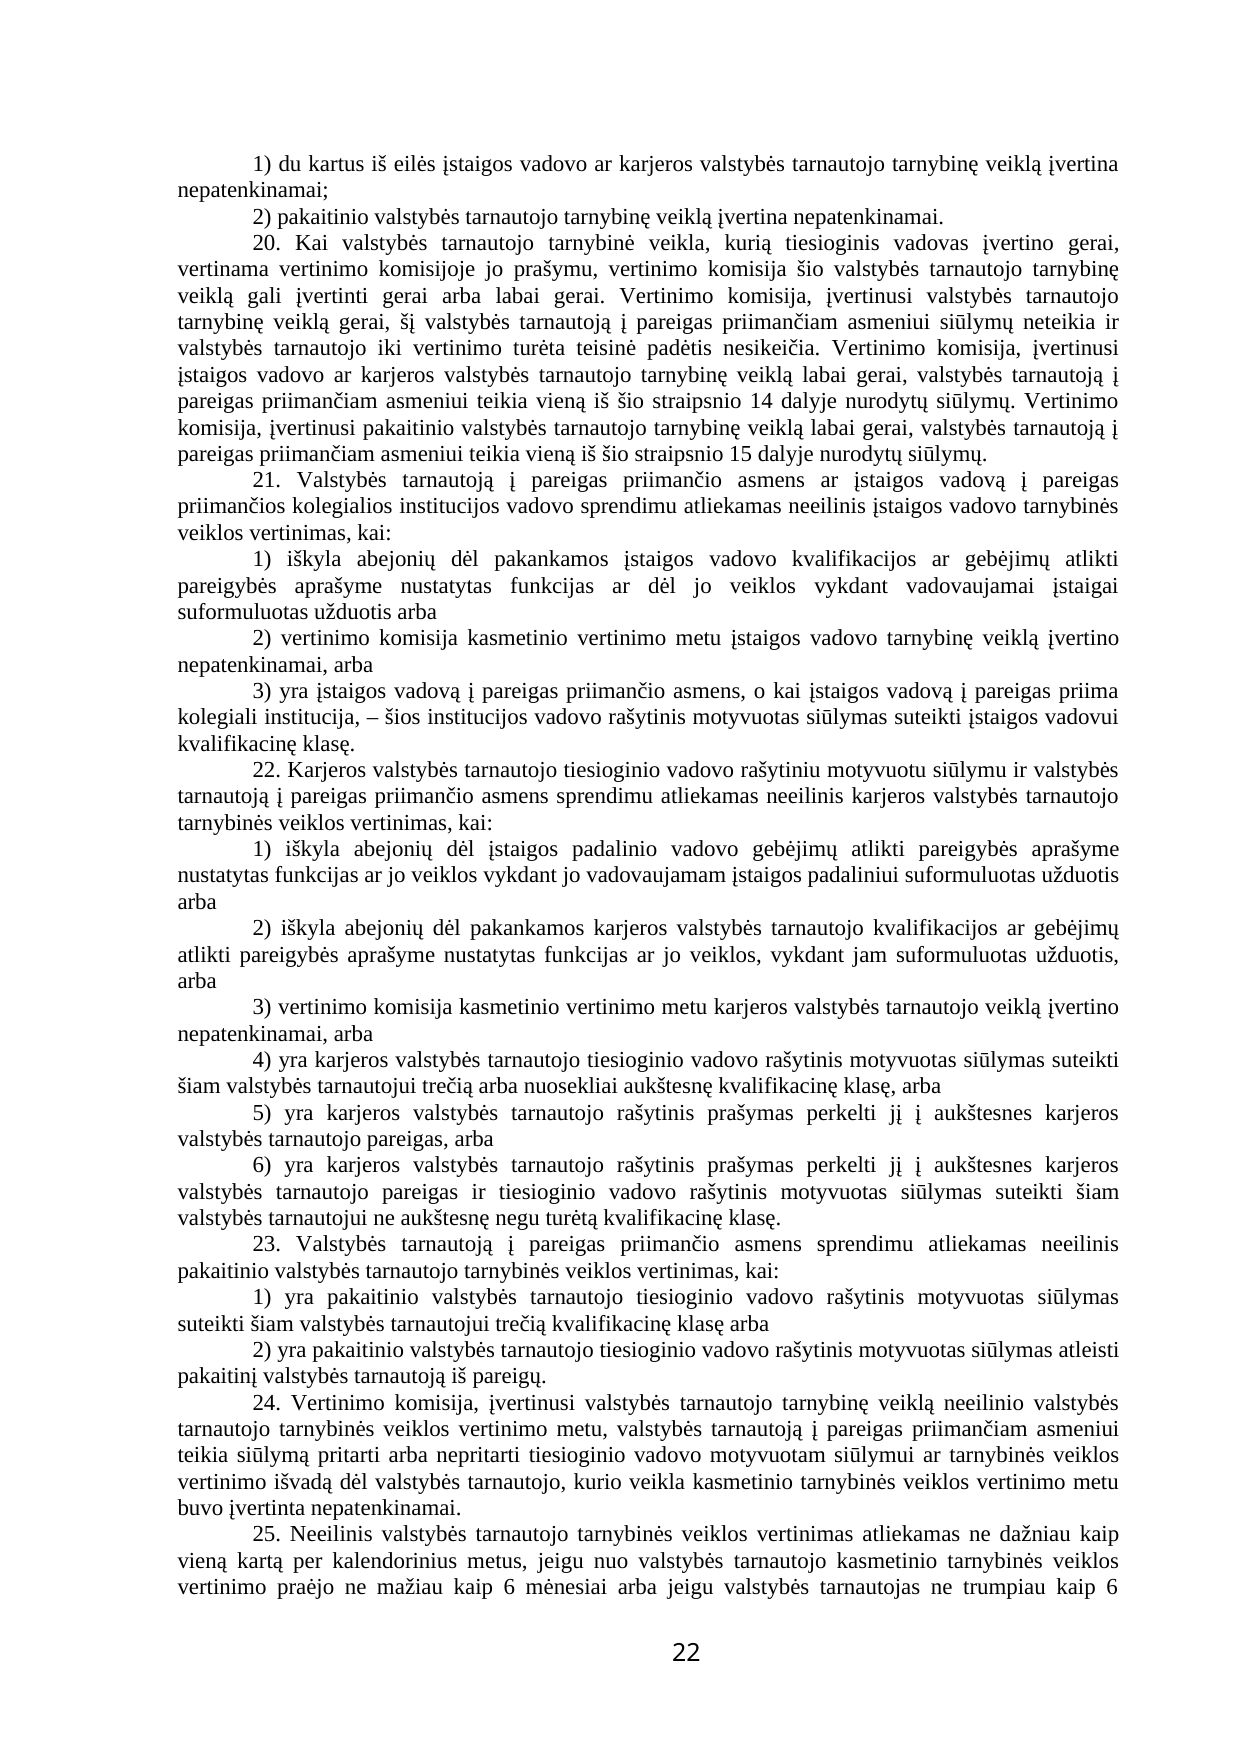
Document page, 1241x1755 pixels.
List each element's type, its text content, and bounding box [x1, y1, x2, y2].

text 3) yra įstaigos vadovą į pareigas priimančio asmens, o kai įstaigos vadovą į pareigas priima kolegiali institucija, – šios institucijos vadovo rašytinis motyvuotas siūlymas suteikti įstaigos vadovui kvalifikacinę klasę. [177, 677, 1120, 756]
text 1) yra pakaitinio valstybės tarnautojo tiesioginio vadovo rašytinis motyvuotas siūlymas suteikti šiam valstybės tarnautojui trečią kvalifikacinę klasę arba [177, 1283, 1120, 1336]
text 1) du kartus iš eilės įstaigos vadovo ar karjeros valstybės tarnautojo tarnybinę veiklą įvertina nepatenkinamai; [177, 150, 1120, 203]
text 1) iškyla abejonių dėl pakankamos įstaigos vadovo kvalifikacijos ar gebėjimų atlikti pareigybės aprašyme nustatytas funkcijas ar dėl jo veiklos vykdant vadovaujamai įstaigai suformuluotas užduotis arba [177, 545, 1120, 624]
text 2) iškyla abejonių dėl pakankamos karjeros valstybės tarnautojo kvalifikacijos ar gebėjimų atlikti pareigybės aprašyme nustatytas funkcijas ar jo veiklos, vykdant jam suformuluotas užduotis, arba [177, 914, 1120, 993]
text 5) yra karjeros valstybės tarnautojo rašytinis prašymas perkelti jį į aukštesnes karjeros valstybės tarnautojo pareigas, arba [177, 1099, 1120, 1151]
text 2) pakaitinio valstybės tarnautojo tarnybinę veiklą įvertina nepatenkinamai. [177, 203, 1120, 229]
text 1) iškyla abejonių dėl įstaigos padalinio vadovo gebėjimų atlikti pareigybės aprašyme nustatytas funkcijas ar jo veiklos vykdant jo vadovaujamam įstaigos padaliniui suformuluotas užduotis arba [177, 835, 1120, 914]
text 22. Karjeros valstybės tarnautojo tiesioginio vadovo rašytiniu motyvuotu siūlymu ir valstybės tarnautoją į pareigas priimančio asmens sprendimu atliekamas neeilinis karjeros valstybės tarnautojo tarnybinės veiklos vertinimas, kai: [177, 756, 1120, 835]
text 25. Neeilinis valstybės tarnautojo tarnybinės veiklos vertinimas atliekamas ne dažniau kaip vieną kartą per kalendorinius metus, jeigu nuo valstybės tarnautojo kasmetinio tarnybinės veiklos vertinimo praėjo ne mažiau kaip 6 mėnesiai arba jeigu valstybės tarnautojas ne trumpiau kaip 6 [177, 1520, 1120, 1599]
text 3) vertinimo komisija kasmetinio vertinimo metu karjeros valstybės tarnautojo veiklą įvertino nepatenkinamai, arba [177, 993, 1120, 1046]
text 2) yra pakaitinio valstybės tarnautojo tiesioginio vadovo rašytinis motyvuotas siūlymas atleisti pakaitinį valstybės tarnautoją iš pareigų. [177, 1336, 1120, 1389]
text 2) vertinimo komisija kasmetinio vertinimo metu įstaigos vadovo tarnybinę veiklą įvertino nepatenkinamai, arba [177, 624, 1120, 677]
text 4) yra karjeros valstybės tarnautojo tiesioginio vadovo rašytinis motyvuotas siūlymas suteikti šiam valstybės tarnautojui trečią arba nuosekliai aukštesnę kvalifikacinę klasę, arba [177, 1046, 1120, 1099]
text 21. Valstybės tarnautoją į pareigas priimančio asmens ar įstaigos vadovą į pareigas priimančios kolegialios institucijos vadovo sprendimu atliekamas neeilinis įstaigos vadovo tarnybinės veiklos vertinimas, kai: [177, 466, 1120, 545]
text 24. Vertinimo komisija, įvertinusi valstybės tarnautojo tarnybinę veiklą neeilinio valstybės tarnautojo tarnybinės veiklos vertinimo metu, valstybės tarnautoją į pareigas priimančiam asmeniui teikia siūlymą pritarti arba nepritarti tiesioginio vadovo motyvuotam siūlymui ar tarnybinės veiklos vertinimo išvadą dėl valstybės tarnautojo, kurio veikla kasmetinio tarnybinės veiklos vertinimo metu buvo įvertinta nepatenkinamai. [177, 1389, 1120, 1520]
text 23. Valstybės tarnautoją į pareigas priimančio asmens sprendimu atliekamas neeilinis pakaitinio valstybės tarnautojo tarnybinės veiklos vertinimas, kai: [177, 1231, 1120, 1283]
text 20. Kai valstybės tarnautojo tarnybinė veikla, kurią tiesioginis vadovas įvertino gerai, vertinama vertinimo komisijoje jo prašymu, vertinimo komisija šio valstybės tarnautojo tarnybinę veiklą gali įvertinti gerai arba labai gerai. Vertinimo komisija, įvertinusi valstybės tarnautojo tarnybinę veiklą gerai, šį valstybės tarnautoją į pareigas priimančiam asmeniui siūlymų neteikia ir valstybės tarnautojo iki vertinimo turėta teisinė padėtis nesikeičia. Vertinimo komisija, įvertinusi įstaigos vadovo ar karjeros valstybės tarnautojo tarnybinę veiklą labai gerai, valstybės tarnautoją į pareigas priimančiam asmeniui teikia vieną iš šio straipsnio 14 dalyje nurodytų siūlymų. Vertinimo komisija, įvertinusi pakaitinio valstybės tarnautojo tarnybinę veiklą labai gerai, valstybės tarnautoją į pareigas priimančiam asmeniui teikia vieną iš šio straipsnio 15 dalyje nurodytų siūlymų. [177, 229, 1120, 466]
text 6) yra karjeros valstybės tarnautojo rašytinis prašymas perkelti jį į aukštesnes karjeros valstybės tarnautojo pareigas ir tiesioginio vadovo rašytinis motyvuotas siūlymas suteikti šiam valstybės tarnautojui ne aukštesnę negu turėtą kvalifikacinę klasę. [177, 1151, 1120, 1231]
